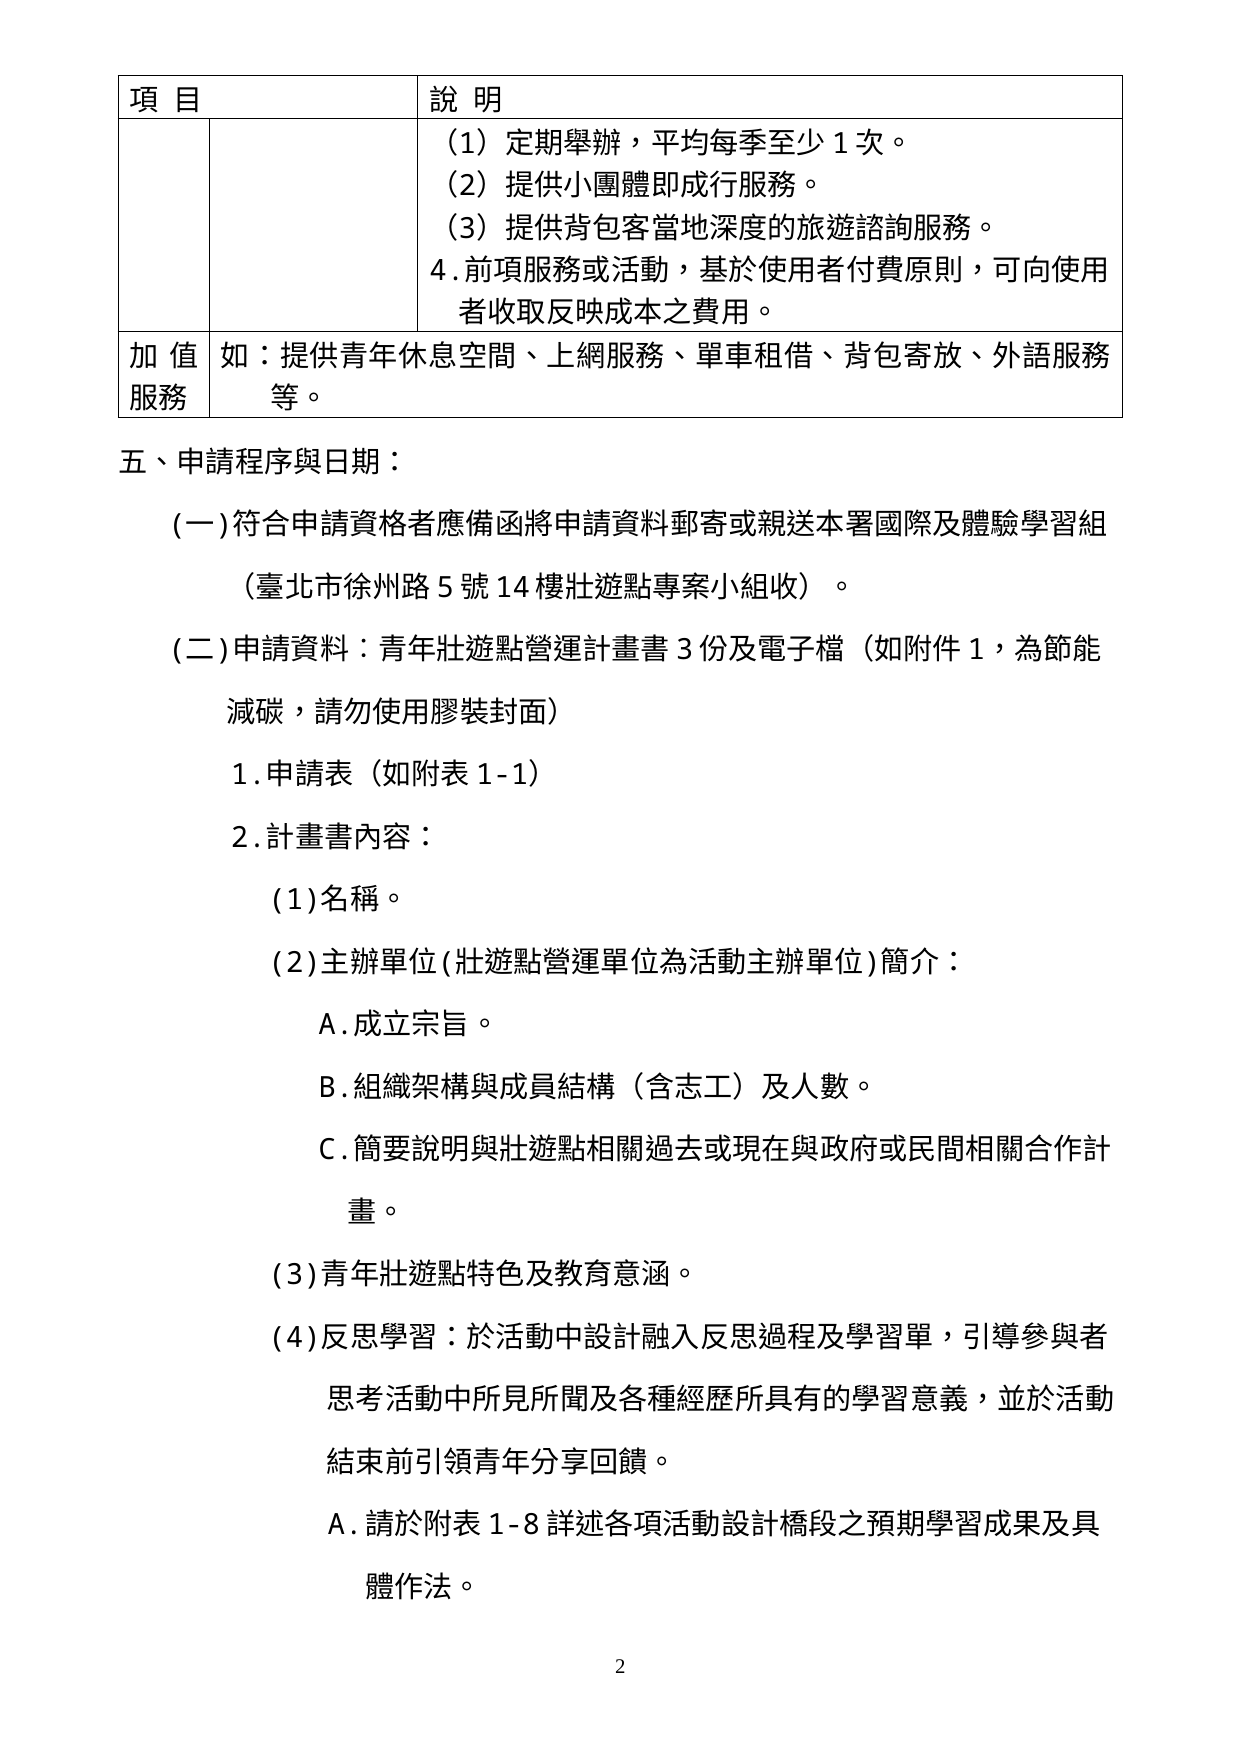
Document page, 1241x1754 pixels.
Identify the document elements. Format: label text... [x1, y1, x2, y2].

text C.簡要說明與壯遊點相關過去或現在與政府或民間相關合作計畫。 [318, 1105, 1122, 1230]
table_cell 如：提供青年休息空間、上網服務、單車租借、背包寄放、外語服務等。 [210, 332, 1122, 417]
text (4)反思學習：於活動中設計融入反思過程及學習單，引導參與者思考活動中所見所聞及各種經歷所具有的學習意義，並於活動結束前引領青年分享回饋。 [268, 1293, 1122, 1480]
list 請於附表1-8詳述各項活動設計橋段之預期學習成果及具體作法。 [327, 1480, 1122, 1605]
table_cell （1）定期舉辦，平均每季至少1次。 （2）提供小團體即成行服務。 （3）提供背包客當地深度的旅遊諮詢服務。 4.前項服務或活動，基於使用者付費原則，可向使用者收取反映成本之費用。 [418, 119, 1122, 331]
table_cell 加值服務 [119, 332, 209, 417]
text 1.申請表（如附表1-1） [231, 730, 1122, 793]
text 2.計畫書內容： [231, 793, 1122, 855]
text (3)青年壯遊點特色及教育意涵。 [268, 1230, 1122, 1293]
text (2)主辦單位(壯遊點營運單位為活動主辦單位)簡介： [268, 918, 1122, 980]
table_header 項 目 [119, 76, 417, 118]
table_cell [119, 119, 209, 331]
table_header 說 明 [418, 76, 1122, 118]
text B.組織架構與成員結構（含志工）及人數。 [318, 1043, 1122, 1105]
text (1)名稱。 [268, 855, 1122, 918]
table_cell [210, 119, 417, 331]
text (一)符合申請資格者應備函將申請資料郵寄或親送本署國際及體驗學習組（臺北市徐州路5號14樓壯遊點專案小組收）。 [168, 480, 1122, 605]
text A.成立宗旨。 [318, 980, 1122, 1043]
text 五、申請程序與日期： [118, 418, 1122, 480]
text (二)申請資料︰青年壯遊點營運計畫書3份及電子檔（如附件1，為節能減碳，請勿使用膠裝封面） [168, 605, 1122, 730]
